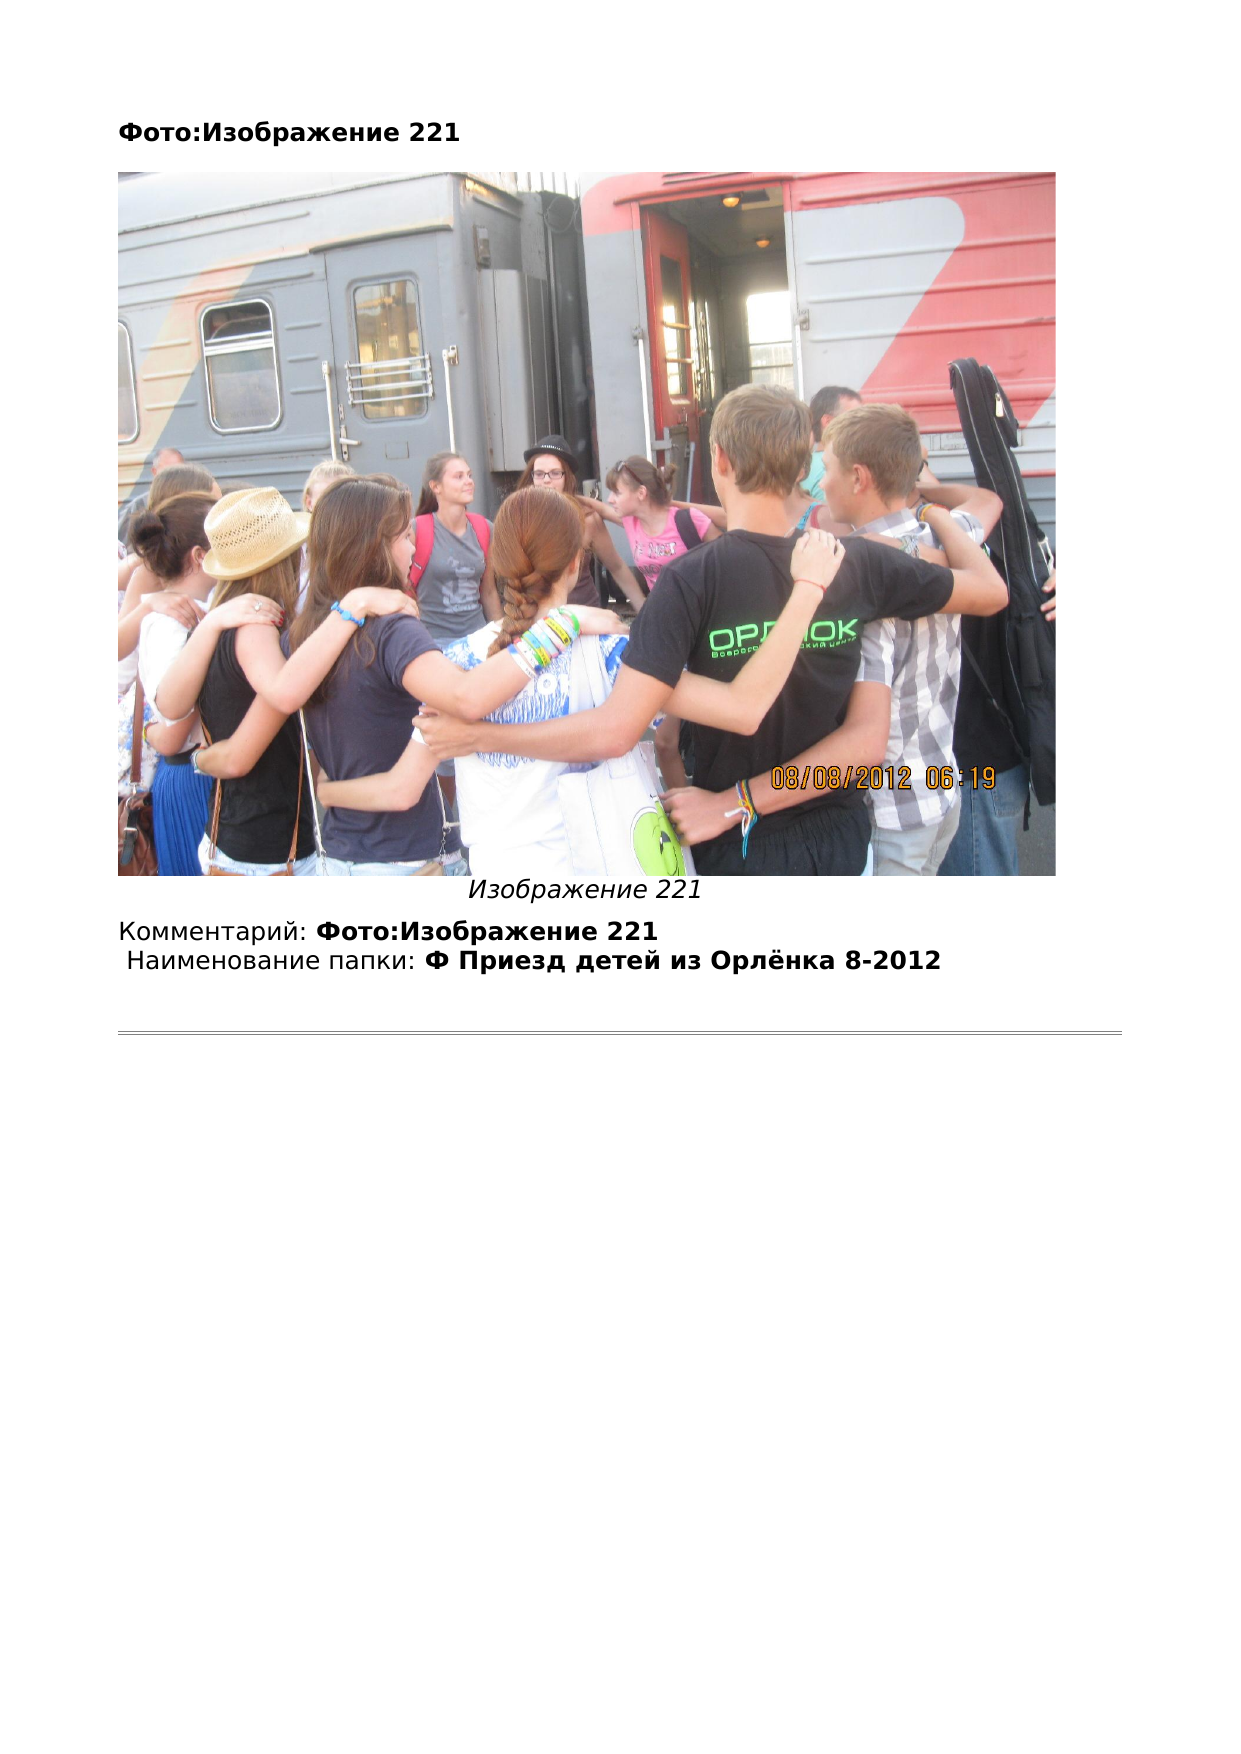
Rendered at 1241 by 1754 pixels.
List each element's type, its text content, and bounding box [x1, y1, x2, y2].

subtitle Фото:Изображение 221 [118, 118, 1122, 147]
text Комментарий: Фото:Изображение 221 Наименование папки: Ф Приезд детей из Орлёнка 8-2012 [118, 917, 1122, 1004]
text Изображение 221 [118, 876, 1056, 904]
picture [118, 172, 1056, 876]
